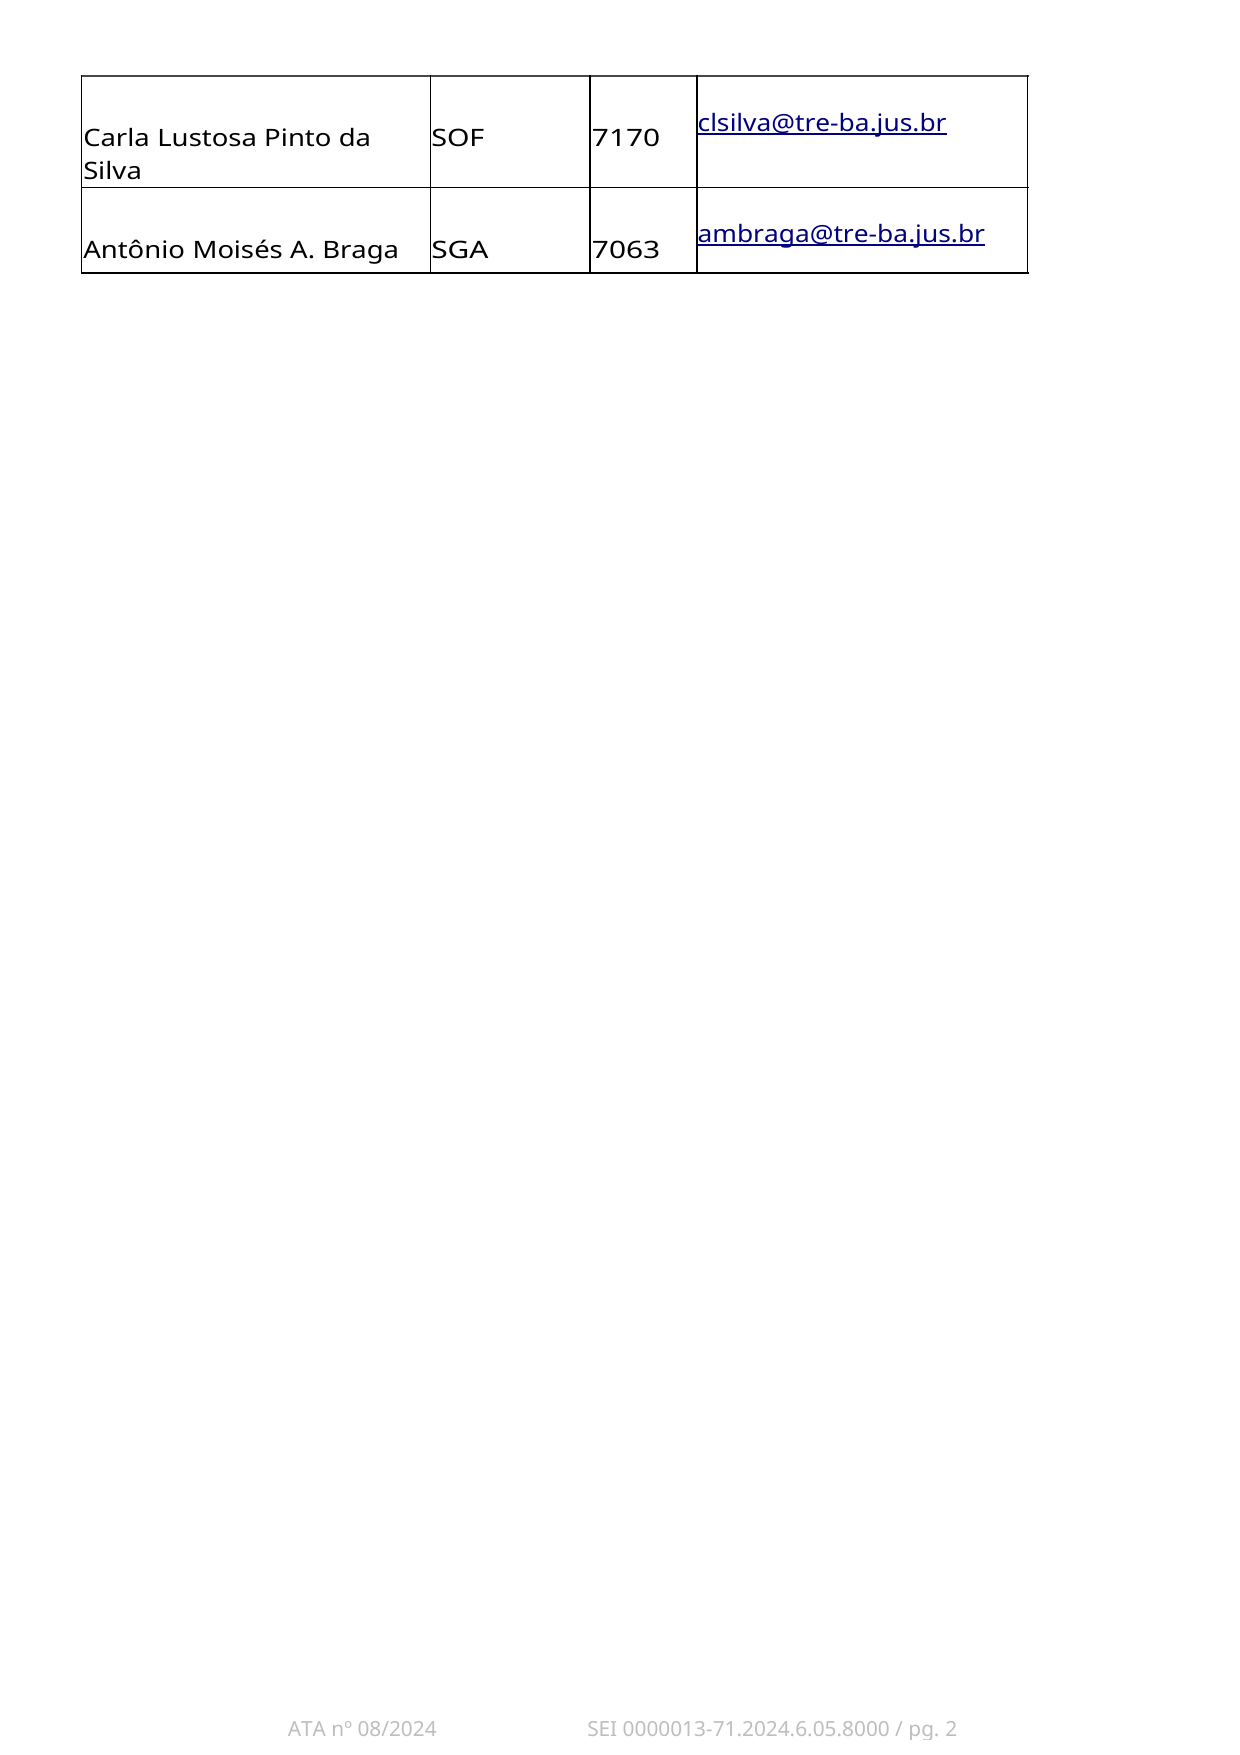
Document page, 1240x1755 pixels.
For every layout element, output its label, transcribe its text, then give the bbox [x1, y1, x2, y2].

table_cell [1028, 186, 1037, 272]
table_cell Carla Lustosa Pinto da Silva [82, 77, 430, 186]
table_cell SOF [431, 77, 589, 186]
table_cell ambraga@tre-ba.jus.br [698, 188, 1027, 272]
table_cell SGA [431, 188, 589, 272]
table_cell 7063 [591, 188, 696, 272]
table_cell [1028, 75, 1037, 186]
table_cell Antônio Moisés A. Braga [82, 188, 430, 272]
table_cell clsilva@tre-ba.jus.br [698, 77, 1027, 186]
table_cell 7170 [591, 77, 696, 186]
